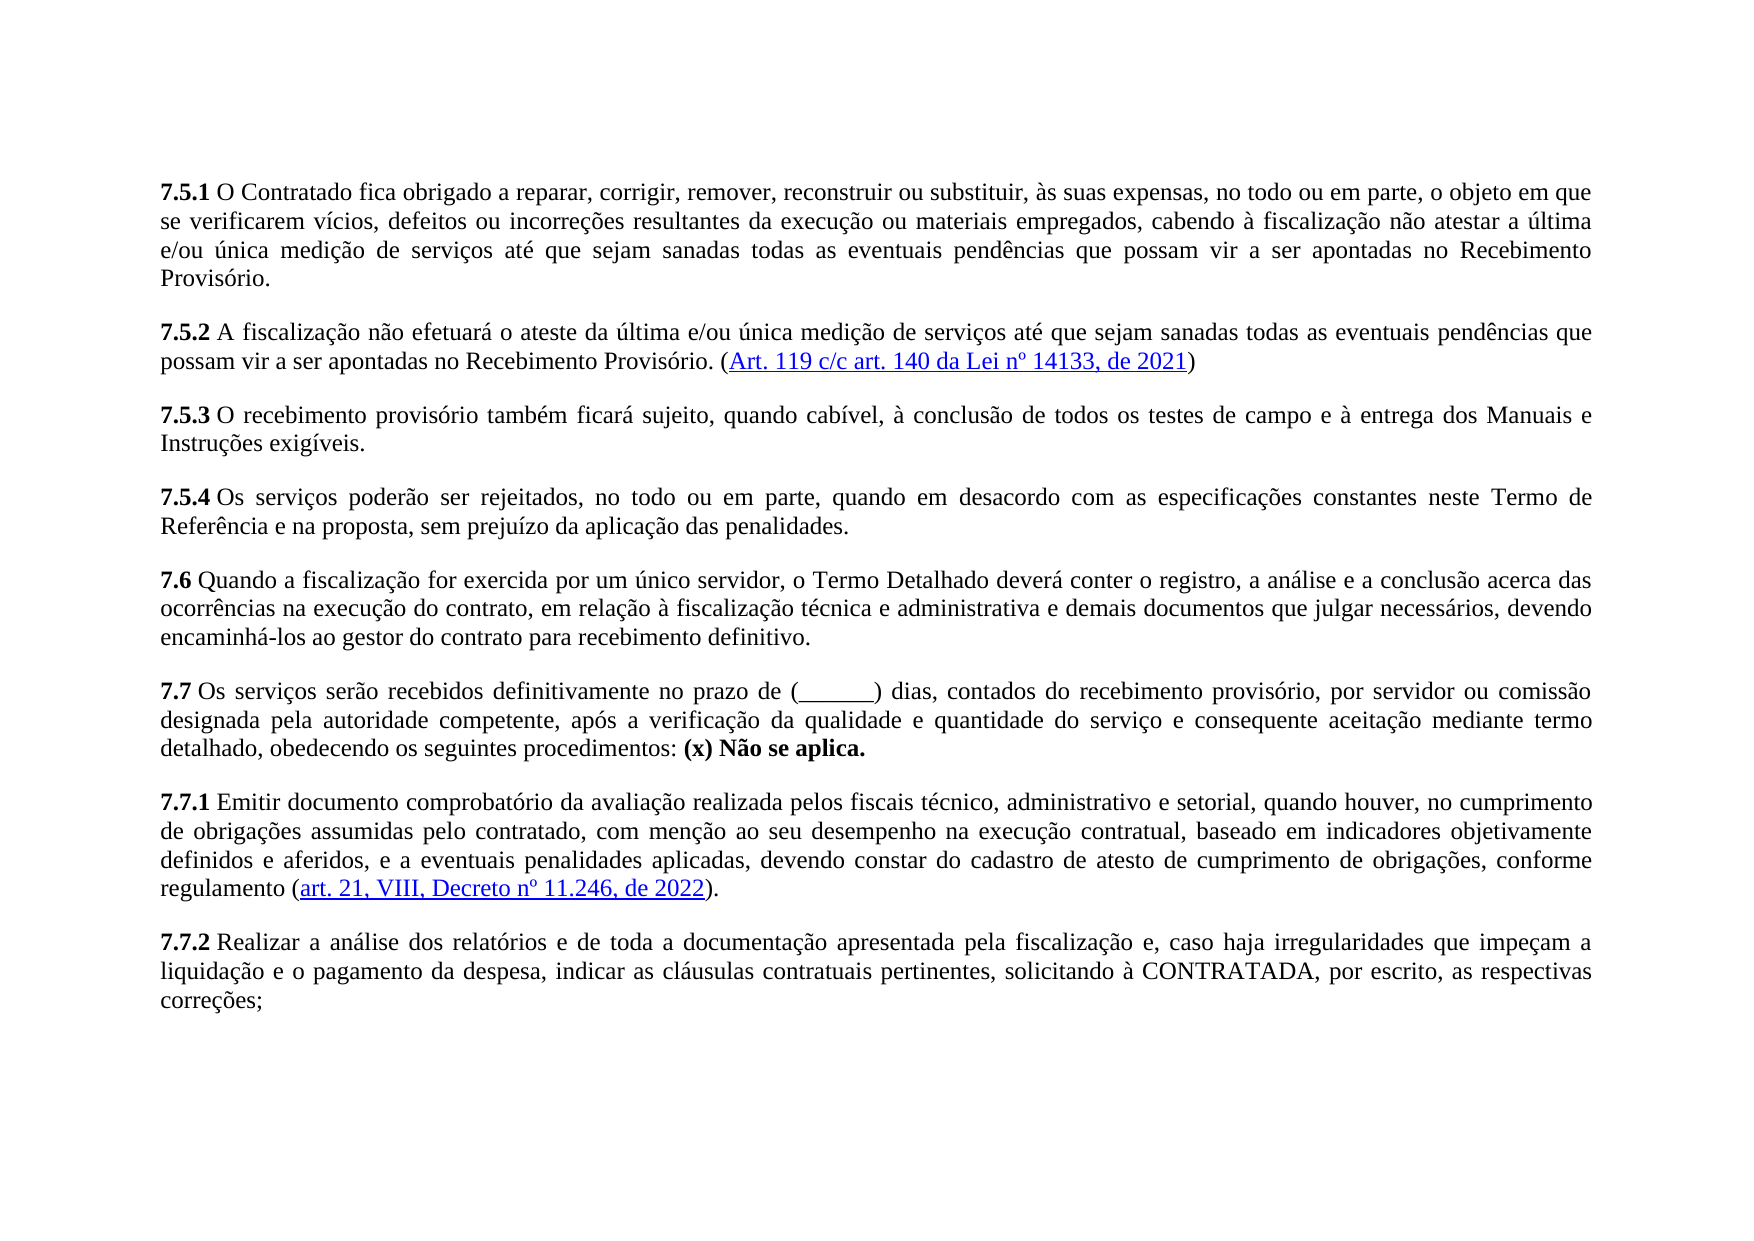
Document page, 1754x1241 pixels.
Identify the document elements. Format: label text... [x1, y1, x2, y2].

text 7.7.1 Emitir documento comprobatório da avaliação realizada pelos fiscais técnico, administrativo e setorial, quando houver, no cumprimento de obrigações assumidas pelo contratado, com menção ao seu desempenho na execução contratual, baseado em indicadores objetivamente definidos e aferidos, e a eventuais penalidades aplicadas, devendo constar do cadastro de atesto de cumprimento de obrigações, conforme regulamento (art. 21, VIII, Decreto nº 11.246, de 2022). [160, 787, 1594, 902]
text 7.7 Os serviços serão recebidos definitivamente no prazo de (______) dias, contados do recebimento provisório, por servidor ou comissão designada pela autoridade competente, após a verificação da qualidade e quantidade do serviço e consequente aceitação mediante termo detalhado, obedecendo os seguintes procedimentos: (x) Não se aplica. [160, 676, 1594, 762]
text 7.5.4 Os serviços poderão ser rejeitados, no todo ou em parte, quando em desacordo com as especificações constantes neste Termo de Referência e na proposta, sem prejuízo da aplicação das penalidades. [160, 482, 1594, 540]
text 7.5.3 O recebimento provisório também ficará sujeito, quando cabível, à conclusão de todos os testes de campo e à entrega dos Manuais e Instruções exigíveis. [160, 400, 1594, 457]
text 7.5.2 A fiscalização não efetuará o ateste da última e/ou única medição de serviços até que sejam sanadas todas as eventuais pendências que possam vir a ser apontadas no Recebimento Provisório. (Art. 119 c/c art. 140 da Lei nº 14133, de 2021) [160, 317, 1594, 375]
text 7.7.2 Realizar a análise dos relatórios e de toda a documentação apresentada pela fiscalização e, caso haja irregularidades que impeçam a liquidação e o pagamento da despesa, indicar as cláusulas contratuais pertinentes, solicitando à CONTRATADA, por escrito, as respectivas correções; [160, 927, 1594, 1013]
text 7.6 Quando a fiscalização for exercida por um único servidor, o Termo Detalhado deverá conter o registro, a análise e a conclusão acerca das ocorrências na execução do contrato, em relação à fiscalização técnica e administrativa e demais documentos que julgar necessários, devendo encaminhá-los ao gestor do contrato para recebimento definitivo. [160, 565, 1594, 651]
text 7.5.1 O Contratado fica obrigado a reparar, corrigir, remover, reconstruir ou substituir, às suas expensas, no todo ou em parte, o objeto em que se verificarem vícios, defeitos ou incorreções resultantes da execução ou materiais empregados, cabendo à fiscalização não atestar a última e/ou única medição de serviços até que sejam sanadas todas as eventuais pendências que possam vir a ser apontadas no Recebimento Provisório. [160, 177, 1594, 292]
